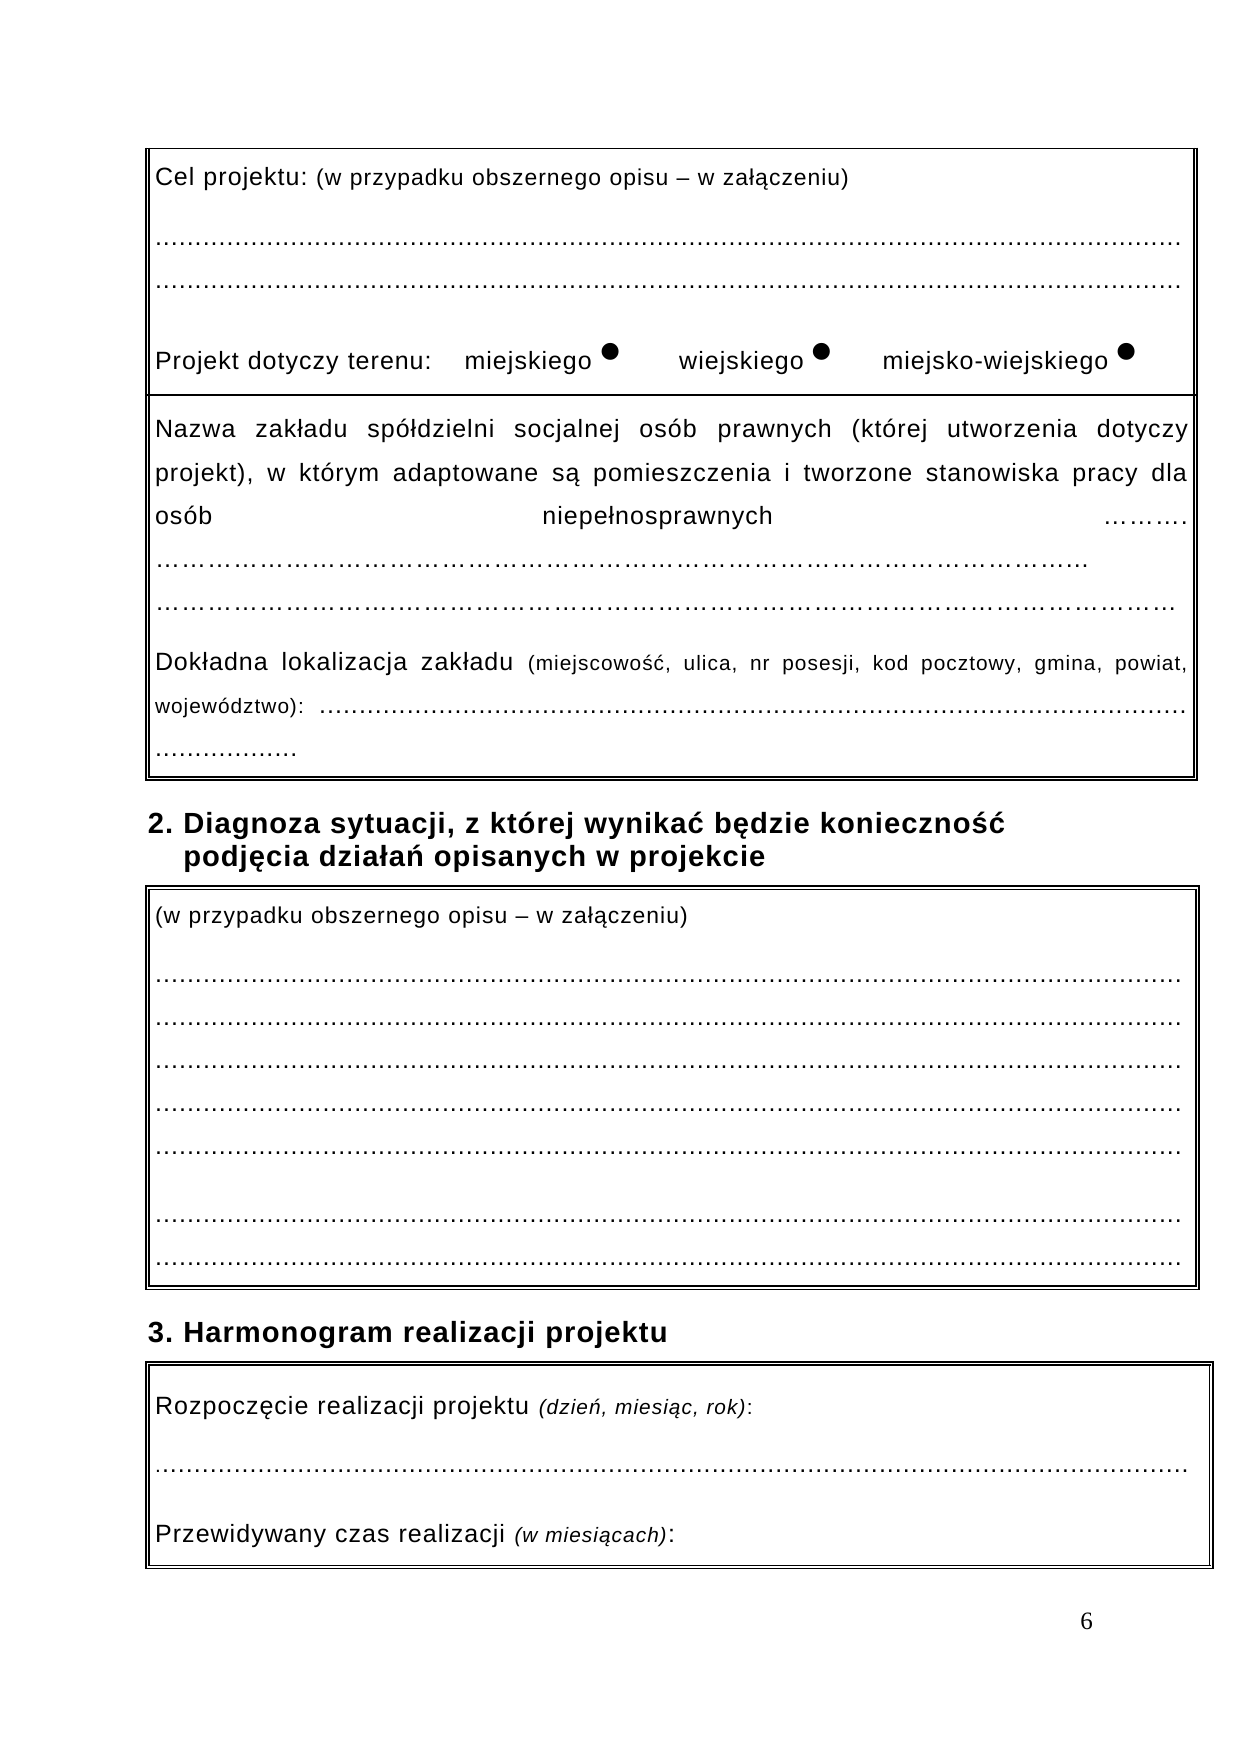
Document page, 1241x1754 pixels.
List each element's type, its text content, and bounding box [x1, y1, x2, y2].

text 3. Harmonogram realizacji projektu [148, 1315, 1093, 1349]
table_header (w przypadku obszernego opisu – w załączeniu) ..................................................................................................................................................................................................................................................................................................................................................................................................................................................................................................................................................................................................................................................................... .................................................................................................................................................................................................................................................................. [150, 890, 1195, 1285]
text 2. Diagnoza sytuacji, z której wynikać będzie konieczność podjęcia działań opisanych w projekcie [148, 806, 1093, 873]
table_header Rozpoczęcie realizacji projektu (dzień, miesiąc, rok): .................................................................................................................................. Przewidywany czas realizacji (w miesiącach): [150, 1366, 1209, 1564]
table_cell Cel projektu: (w przypadku obszernego opisu – w załączeniu) .................................................................................................................................................................................................................................................................. Projekt dotyczy terenu: miejskiego  wiejskiego  miejsko-wiejskiego  [150, 149, 1193, 394]
table_cell Nazwa zakładu spółdzielni socjalnej osób prawnych (której utworzenia dotyczy projekt), w którym adaptowane są pomieszczenia i tworzone stanowiska pracy dla osób niepełnosprawnych ……….……………………………………………………………………………………………... ……………………….……………………………………………………………………………… Dokładna lokalizacja zakładu (miejscowość, ulica, nr posesji, kod pocztowy, gmina, powiat, województwo): ............................................................................................................................... [150, 396, 1193, 776]
